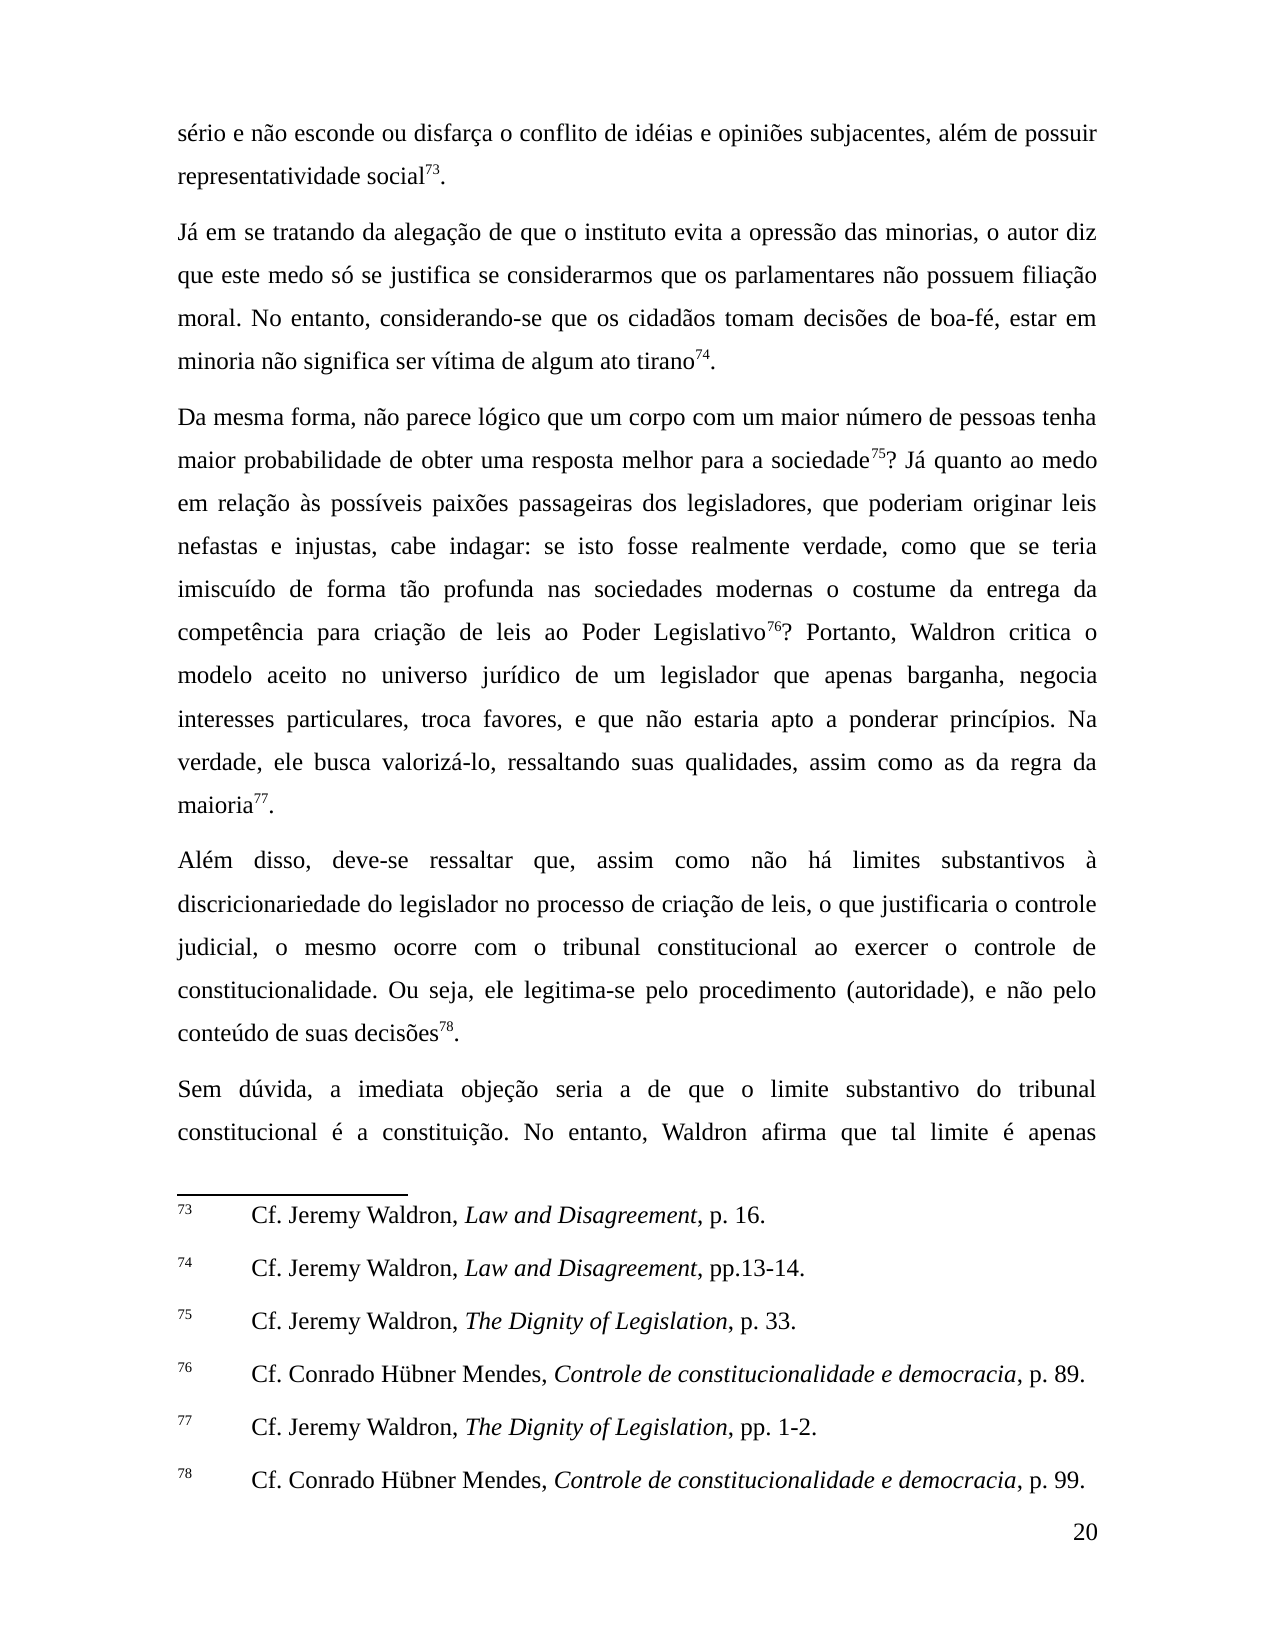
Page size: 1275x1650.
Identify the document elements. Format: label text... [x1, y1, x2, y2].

text Cf. Jeremy Waldron, Law and Disagreement, pp.13-14. [177, 1253, 1098, 1282]
text Já em se tratando da alegação de que o instituto evita a opressão das minorias, o autor diz que este medo só se justifica se considerarmos que os parlamentares não possuem filiação moral. No entanto, considerando-se que os cidadãos tomam decisões de boa-fé, estar em minoria não significa ser vítima de algum ato tirano. [177, 217, 1098, 375]
text Além disso, deve-se ressaltar que, assim como não há limites substantivos à discricionariedade do legislador no processo de criação de leis, o que justificaria o controle judicial, o mesmo ocorre com o tribunal constitucional ao exercer o controle de constitucionalidade. Ou seja, ele legitima-se pelo procedimento (autoridade), e não pelo conteúdo de suas decisões. [177, 846, 1098, 1047]
text Cf. Jeremy Waldron, Law and Disagreement, p. 16. [177, 1201, 1098, 1229]
text Cf. Conrado Hübner Mendes, Controle de constitucionalidade e democracia, p. 89. [177, 1359, 1098, 1388]
text Da mesma forma, não parece lógico que um corpo com um maior número de pessoas tenha maior probabilidade de obter uma resposta melhor para a sociedade? Já quanto ao medo em relação às possíveis paixões passageiras dos legisladores, que poderiam originar leis nefastas e injustas, cabe indagar: se isto fosse realmente verdade, como que se teria imiscuído de forma tão profunda nas sociedades modernas o costume da entrega da competência para criação de leis ao Poder Legislativo? Portanto, Waldron critica o modelo aceito no universo jurídico de um legislador que apenas barganha, negocia interesses particulares, troca favores, e que não estaria apto a ponderar princípios. Na verdade, ele busca valorizá-lo, ressaltando suas qualidades, assim como as da regra da maioria. [177, 402, 1098, 819]
text sério e não esconde ou disfarça o conflito de idéias e opiniões subjacentes, além de possuir representatividade social. [177, 118, 1098, 190]
text Sem dúvida, a imediata objeção seria a de que o limite substantivo do tribunal constitucional é a constituição. No entanto, Waldron afirma que tal limite é apenas [177, 1074, 1098, 1146]
text Cf. Jeremy Waldron, The Dignity of Legislation, p. 33. [177, 1306, 1098, 1335]
text Cf. Jeremy Waldron, The Dignity of Legislation, pp. 1-2. [177, 1412, 1098, 1441]
text Cf. Conrado Hübner Mendes, Controle de constitucionalidade e democracia, p. 99. [177, 1465, 1098, 1493]
